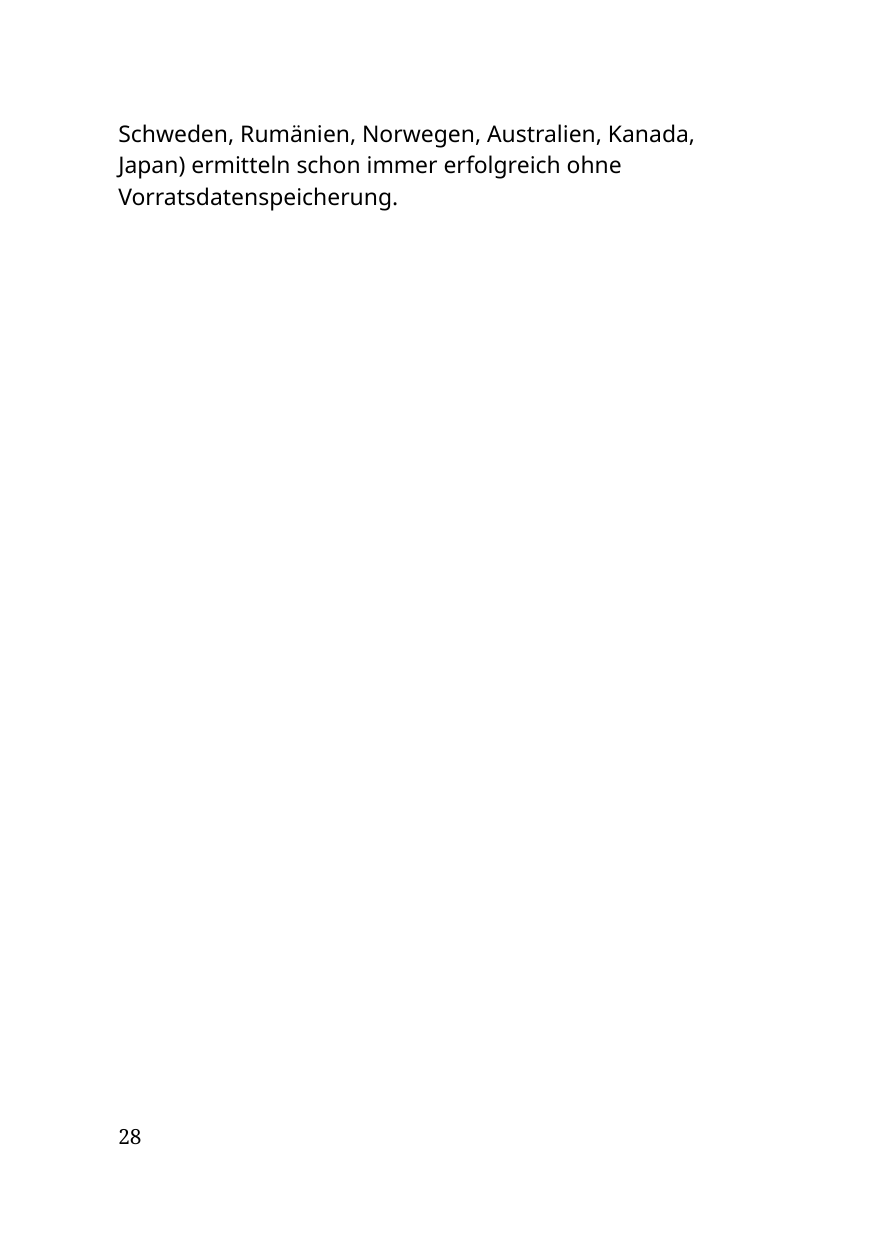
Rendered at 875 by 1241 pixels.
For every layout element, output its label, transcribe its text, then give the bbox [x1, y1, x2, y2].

text Internetdelikte wurden ohne Vorratsdatenspeicherung weit häufiger aufgeklärt (79,8%) als sonstige Straftaten (54,8%). Das gilt übrigens auch für die Verbreitung von Kinderpornografie im Internet (87,5%). Von einem rechtsfreien Raum kann keine Rede sein. Andere Staaten auf der ganzen Welt (z.B. Österreich, Griechenland, Schweden, Rumänien, Norwegen, Australien, Kanada, Japan) ermitteln schon immer erfolgreich ohne Vorratsdatenspeicherung. [118, 118, 756, 212]
